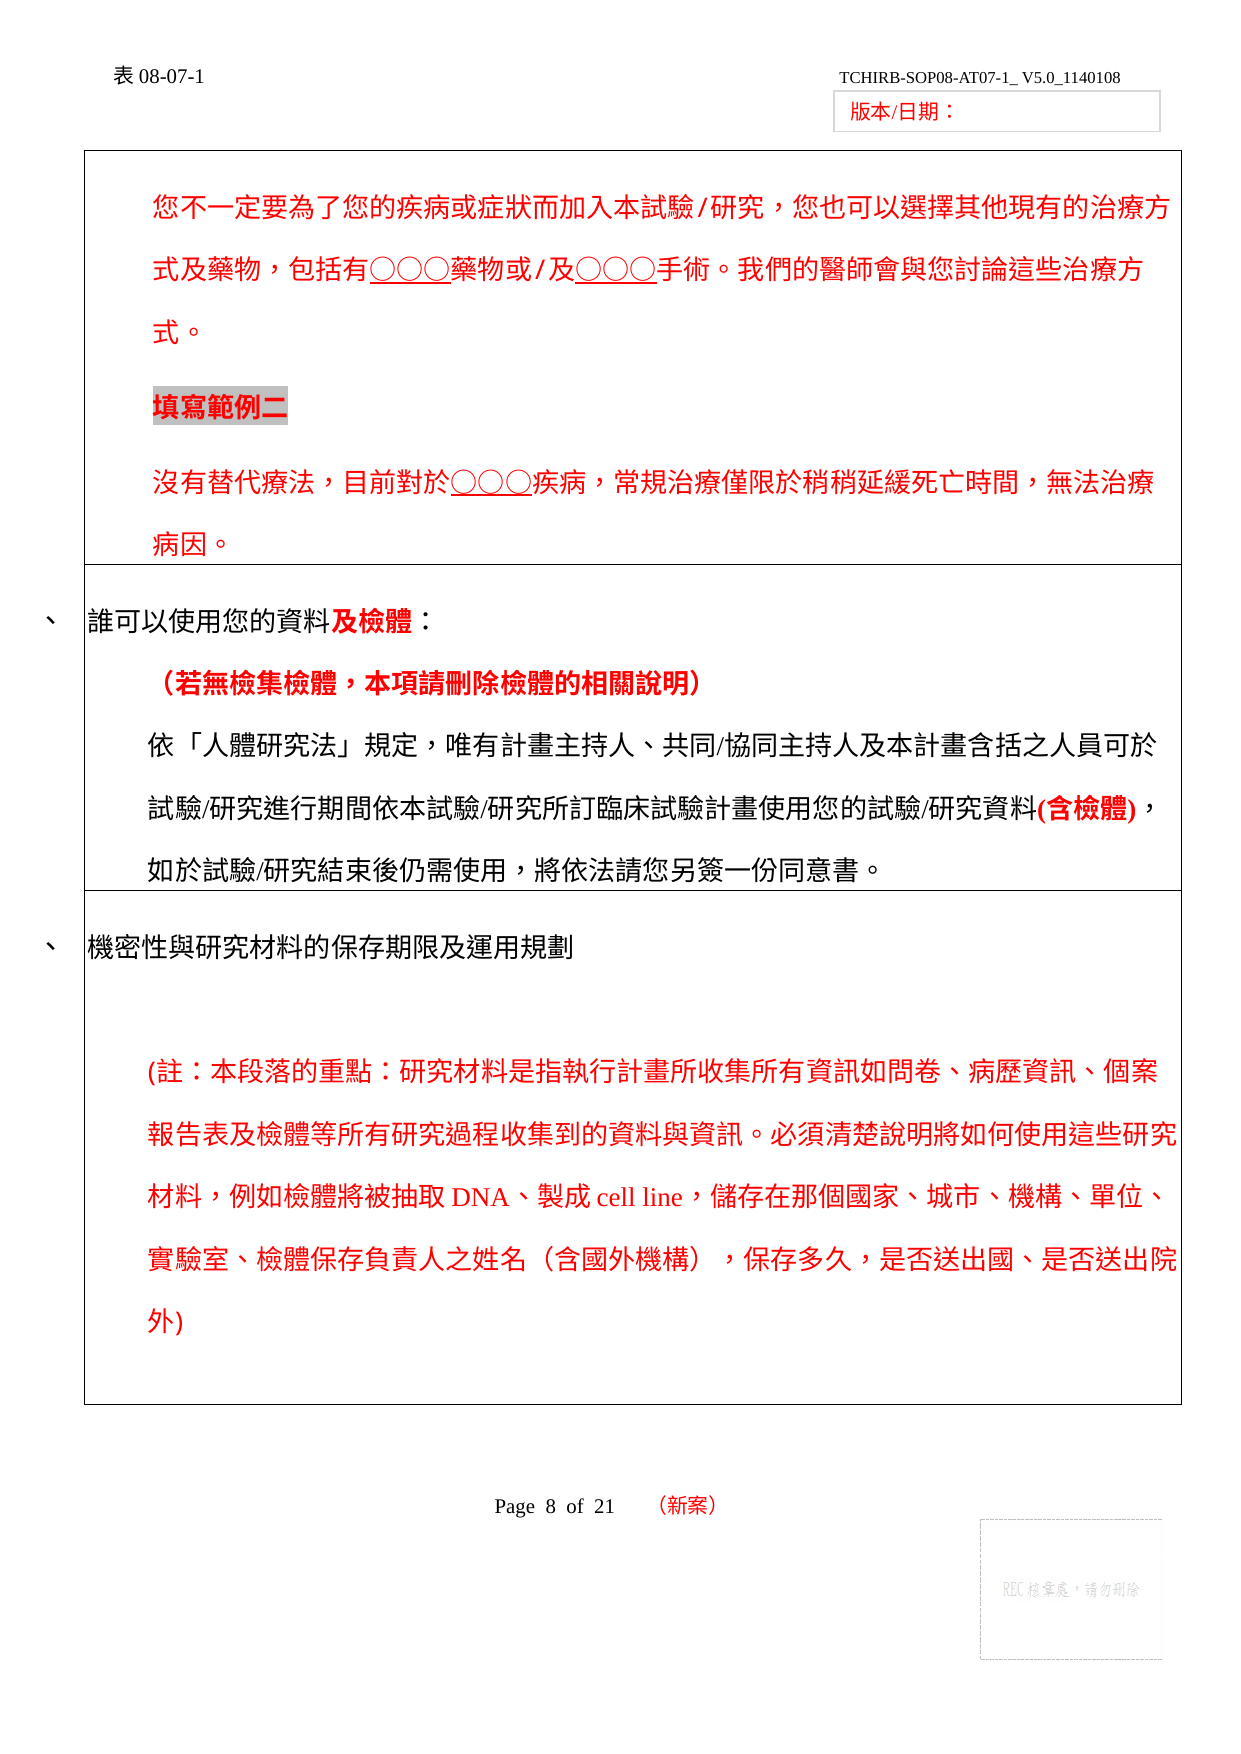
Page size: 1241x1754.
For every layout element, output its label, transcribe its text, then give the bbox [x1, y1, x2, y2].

table_cell 誰可以使用您的資料及檢體： （若無檢集檢體，本項請刪除檢體的相關說明） 依「人體研究法」規定，唯有計畫主持人、共同/協同主持人及本計畫含括之人員可於試驗/研究進行期間依本試驗/研究所訂臨床試驗計畫使用您的試驗/研究資料(含檢體)，如於試驗/研究結束後仍需使用，將依法請您另簽一份同意書。 [85, 565, 1181, 890]
table_cell 您不一定要為了您的疾病或症狀而加入本試驗/研究，您也可以選擇其他現有的治療方式及藥物，包括有○○○藥物或/及○○○手術。我們的醫師會與您討論這些治療方式。 填寫範例二 沒有替代療法，目前對於○○○疾病，常規治療僅限於稍稍延緩死亡時間，無法治療病因。 [85, 151, 1181, 564]
table_cell 機密性與研究材料的保存期限及運用規劃 (註：本段落的重點：研究材料是指執行計畫所收集所有資訊如問卷、病歷資訊、個案報告表及檢體等所有研究過程收集到的資料與資訊。必須清楚說明將如何使用這些研究材料，例如檢體將被抽取DNA、製成cell line，儲存在那個國家、城市、機構、單位、實驗室、檢體保存負責人之姓名（含國外機構），保存多久，是否送出國、是否送出院外) [85, 891, 1181, 1403]
